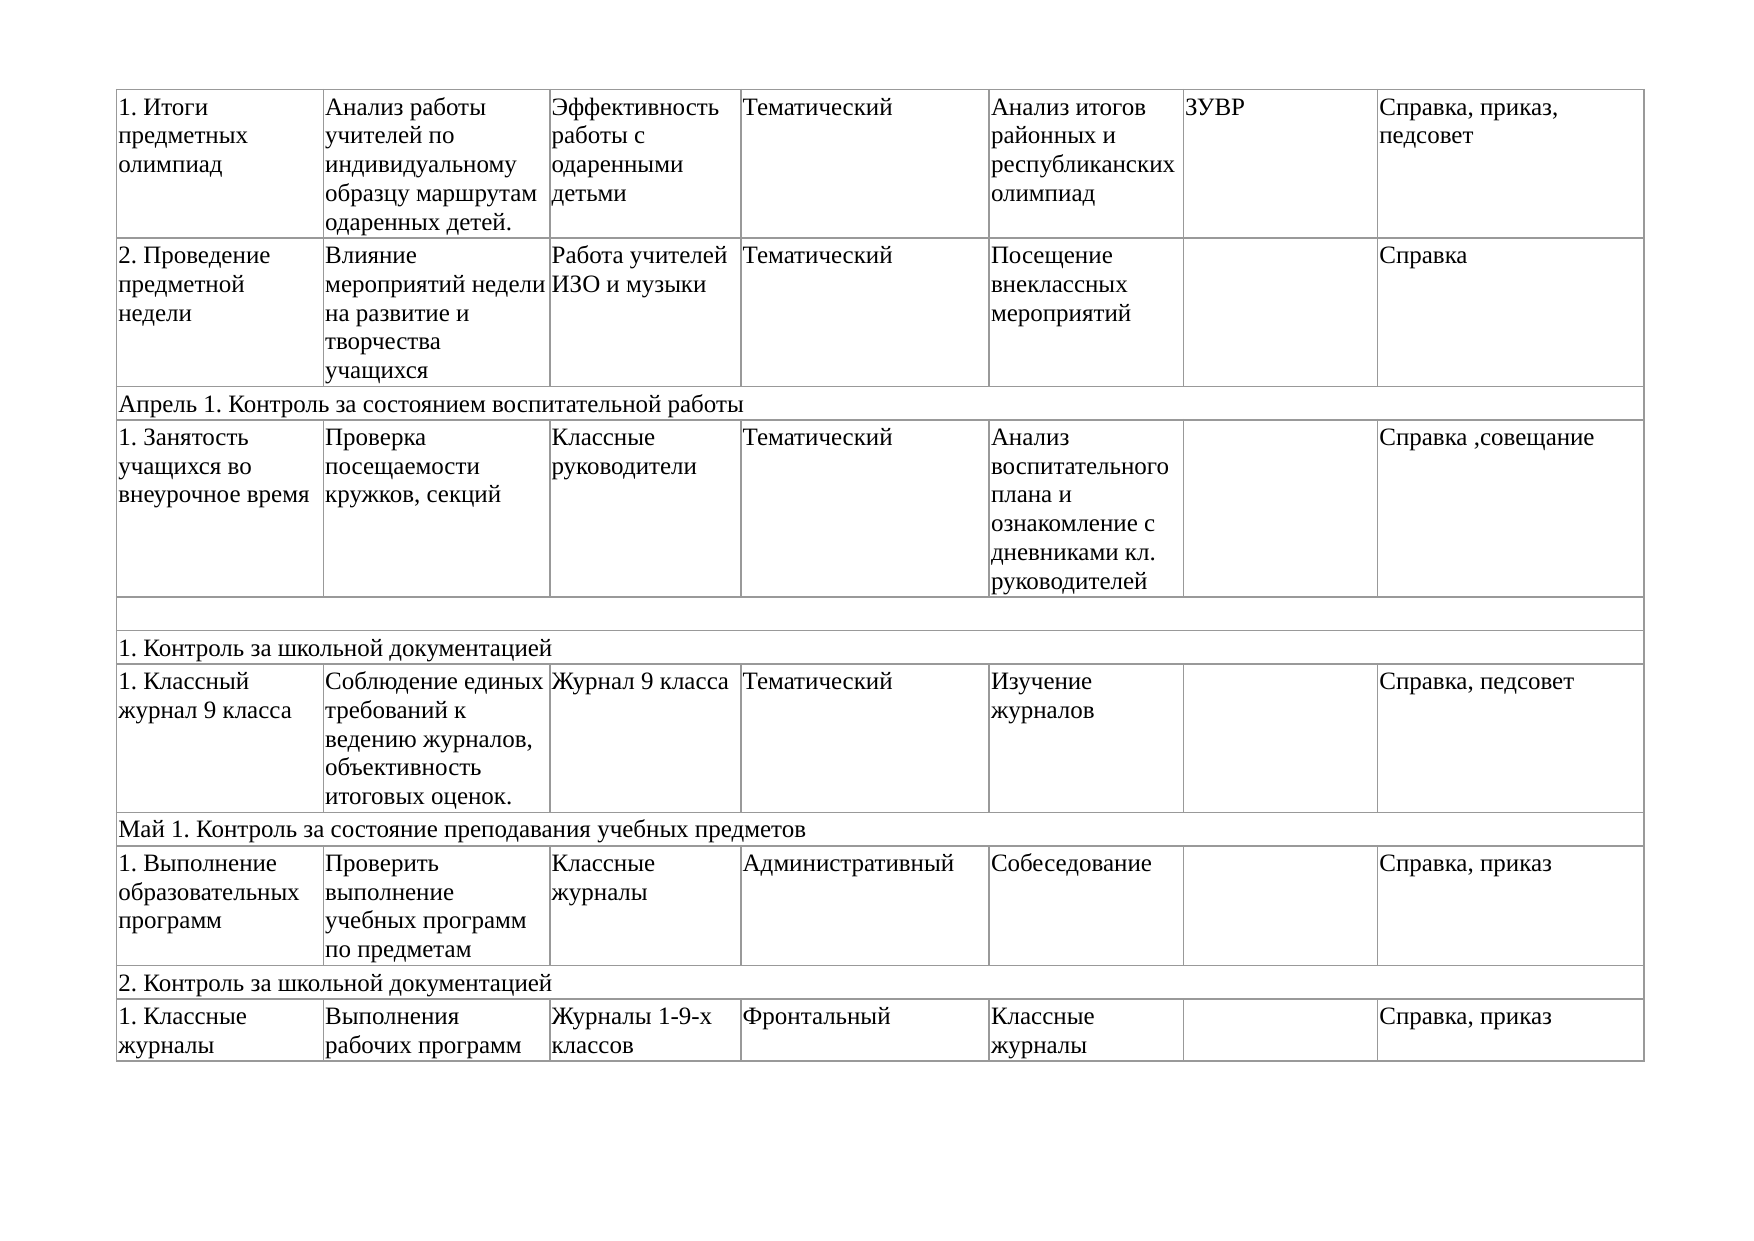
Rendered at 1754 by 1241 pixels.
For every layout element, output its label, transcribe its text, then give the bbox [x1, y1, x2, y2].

table_cell Классные журналы [990, 1000, 1183, 1060]
table_cell Административный [742, 847, 988, 964]
table_cell [1184, 1000, 1377, 1060]
table_cell 1. Классный журнал 9 класса [117, 665, 323, 811]
table_cell Тематический [742, 421, 988, 596]
table_cell Изучение журналов [990, 665, 1183, 811]
table_cell ЗУВР [1184, 90, 1377, 237]
table_cell Фронтальный [742, 1000, 988, 1060]
table_cell Журнал 9 класса [551, 665, 740, 811]
table_cell 1. Классные журналы [117, 1000, 323, 1060]
table_cell Анализ воспитательного плана и ознакомление с дневниками кл. руководителей [990, 421, 1183, 596]
table_cell Анализ итогов районных и республиканских олимпиад [990, 90, 1183, 237]
table_cell Тематический [742, 239, 988, 386]
table_cell 2. Проведение предметной недели [117, 239, 323, 386]
table_cell Проверка посещаемости кружков, секций [324, 421, 549, 596]
table_cell Выполнения рабочих программ [324, 1000, 549, 1060]
table_cell Справка [1378, 239, 1643, 386]
table_cell Классные журналы [551, 847, 740, 964]
table_cell Справка, педсовет [1378, 665, 1643, 811]
table_cell 1. Контроль за школьной документацией [117, 631, 1643, 663]
table_cell [1184, 665, 1377, 811]
table_cell Анализ работы учителей по индивидуальному образцу маршрутам одаренных детей. [324, 90, 549, 237]
table_cell Журналы 1-9-х классов [551, 1000, 740, 1060]
table_cell Собеседование [990, 847, 1183, 964]
table_cell [1184, 421, 1377, 596]
table_cell [117, 598, 1643, 629]
table_cell Классные руководители [551, 421, 740, 596]
table_cell Влияние мероприятий недели на развитие и творчества учащихся [324, 239, 549, 386]
table_cell Апрель 1. Контроль за состоянием воспитательной работы [117, 387, 1643, 419]
table_cell Тематический [742, 90, 988, 237]
table_cell 2. Контроль за школьной документацией [117, 966, 1643, 998]
table_cell Май 1. Контроль за состояние преподавания учебных предметов [117, 813, 1643, 845]
table_cell Тематический [742, 665, 988, 811]
table_cell Справка, приказ [1378, 847, 1643, 964]
table_cell 1. Выполнение образовательных программ [117, 847, 323, 964]
table_cell Справка ,совещание [1378, 421, 1643, 596]
table_cell Справка, приказ [1378, 1000, 1643, 1060]
table_cell Посещение внеклассных мероприятий [990, 239, 1183, 386]
table_cell Соблюдение единых требований к ведению журналов, объективность итоговых оценок. [324, 665, 549, 811]
table_cell [1184, 239, 1377, 386]
table_cell Справка, приказ, педсовет [1378, 90, 1643, 237]
table_cell Работа учителей ИЗО и музыки [551, 239, 740, 386]
table_cell Проверить выполнение учебных программ по предметам [324, 847, 549, 964]
table_cell 1. Итоги предметных олимпиад [117, 90, 323, 237]
table_cell [1184, 847, 1377, 964]
table_cell 1. Занятость учащихся во внеурочное время [117, 421, 323, 596]
table_cell Эффективность работы с одаренными детьми [551, 90, 740, 237]
